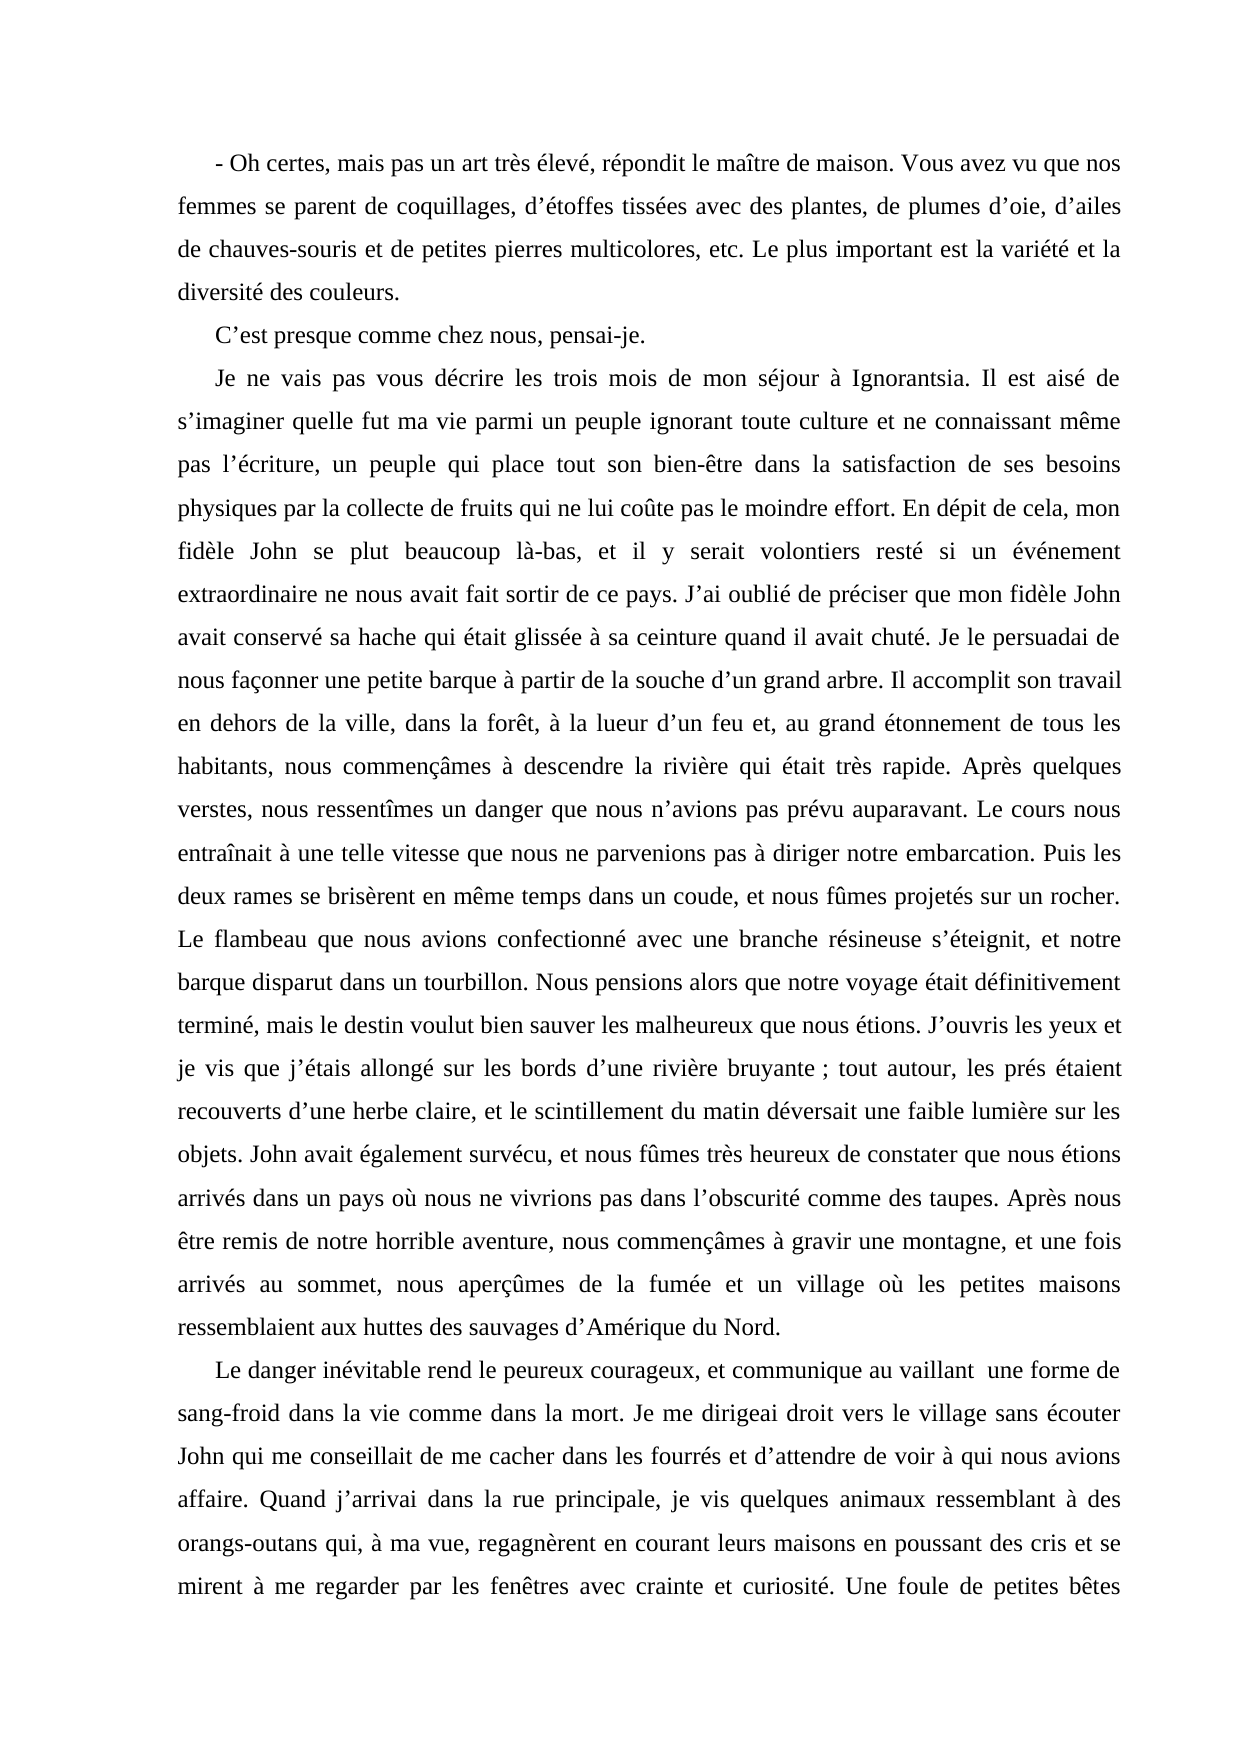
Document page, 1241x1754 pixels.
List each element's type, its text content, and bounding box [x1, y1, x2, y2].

text - Oh certes, mais pas un art très élevé, répondit le maître de maison. Vous avez vu que nos femmes se parent de coquillages, d’étoffes tissées avec des plantes, de plumes d’oie, d’ailes de chauves-souris et de petites pierres multicolores, etc. Le plus important est la variété et la diversité des couleurs. [177, 148, 1122, 306]
text Le danger inévitable rend le peureux courageux, et communique au vaillant une forme de sang-froid dans la vie comme dans la mort. Je me dirigeai droit vers le village sans écouter John qui me conseillait de me cacher dans les fourrés et d’attendre de voir à qui nous avions affaire. Quand j’arrivai dans la rue principale, je vis quelques animaux ressemblant à des orangs-outans qui, à ma vue, regagnèrent en courant leurs maisons en poussant des cris et se mirent à me regarder par les fenêtres avec crainte et curiosité. Une foule de petites bêtes [177, 1355, 1122, 1599]
text Je ne vais pas vous décrire les trois mois de mon séjour à Ignorantsia. Il est aisé de s’imaginer quelle fut ma vie parmi un peuple ignorant toute culture et ne connaissant même pas l’écriture, un peuple qui place tout son bien-être dans la satisfaction de ses besoins physiques par la collecte de fruits qui ne lui coûte pas le moindre effort. En dépit de cela, mon fidèle John se plut beaucoup là-bas, et il y serait volontiers resté si un événement extraordinaire ne nous avait fait sortir de ce pays. J’ai oublié de préciser que mon fidèle John avait conservé sa hache qui était glissée à sa ceinture quand il avait chuté. Je le persuadai de nous façonner une petite barque à partir de la souche d’un grand arbre. Il accomplit son travail en dehors de la ville, dans la forêt, à la lueur d’un feu et, au grand étonnement de tous les habitants, nous commençâmes à descendre la rivière qui était très rapide. Après quelques verstes, nous ressentîmes un danger que nous n’avions pas prévu auparavant. Le cours nous entraînait à une telle vitesse que nous ne parvenions pas à diriger notre embarcation. Puis les deux rames se brisèrent en même temps dans un coude, et nous fûmes projetés sur un rocher. Le flambeau que nous avions confectionné avec une branche résineuse s’éteignit, et notre barque disparut dans un tourbillon. Nous pensions alors que notre voyage était définitivement terminé, mais le destin voulut bien sauver les malheureux que nous étions. J’ouvris les yeux et je vis que j’étais allongé sur les bords d’une rivière bruyante ; tout autour, les prés étaient recouverts d’une herbe claire, et le scintillement du matin déversait une faible lumière sur les objets. John avait également survécu, et nous fûmes très heureux de constater que nous étions arrivés dans un pays où nous ne vivrions pas dans l’obscurité comme des taupes. Après nous être remis de notre horrible aventure, nous commençâmes à gravir une montagne, et une fois arrivés au sommet, nous aperçûmes de la fumée et un village où les petites maisons ressemblaient aux huttes des sauvages d’Amérique du Nord. [177, 363, 1122, 1341]
text C’est presque comme chez nous, pensai-je. [215, 320, 1122, 349]
